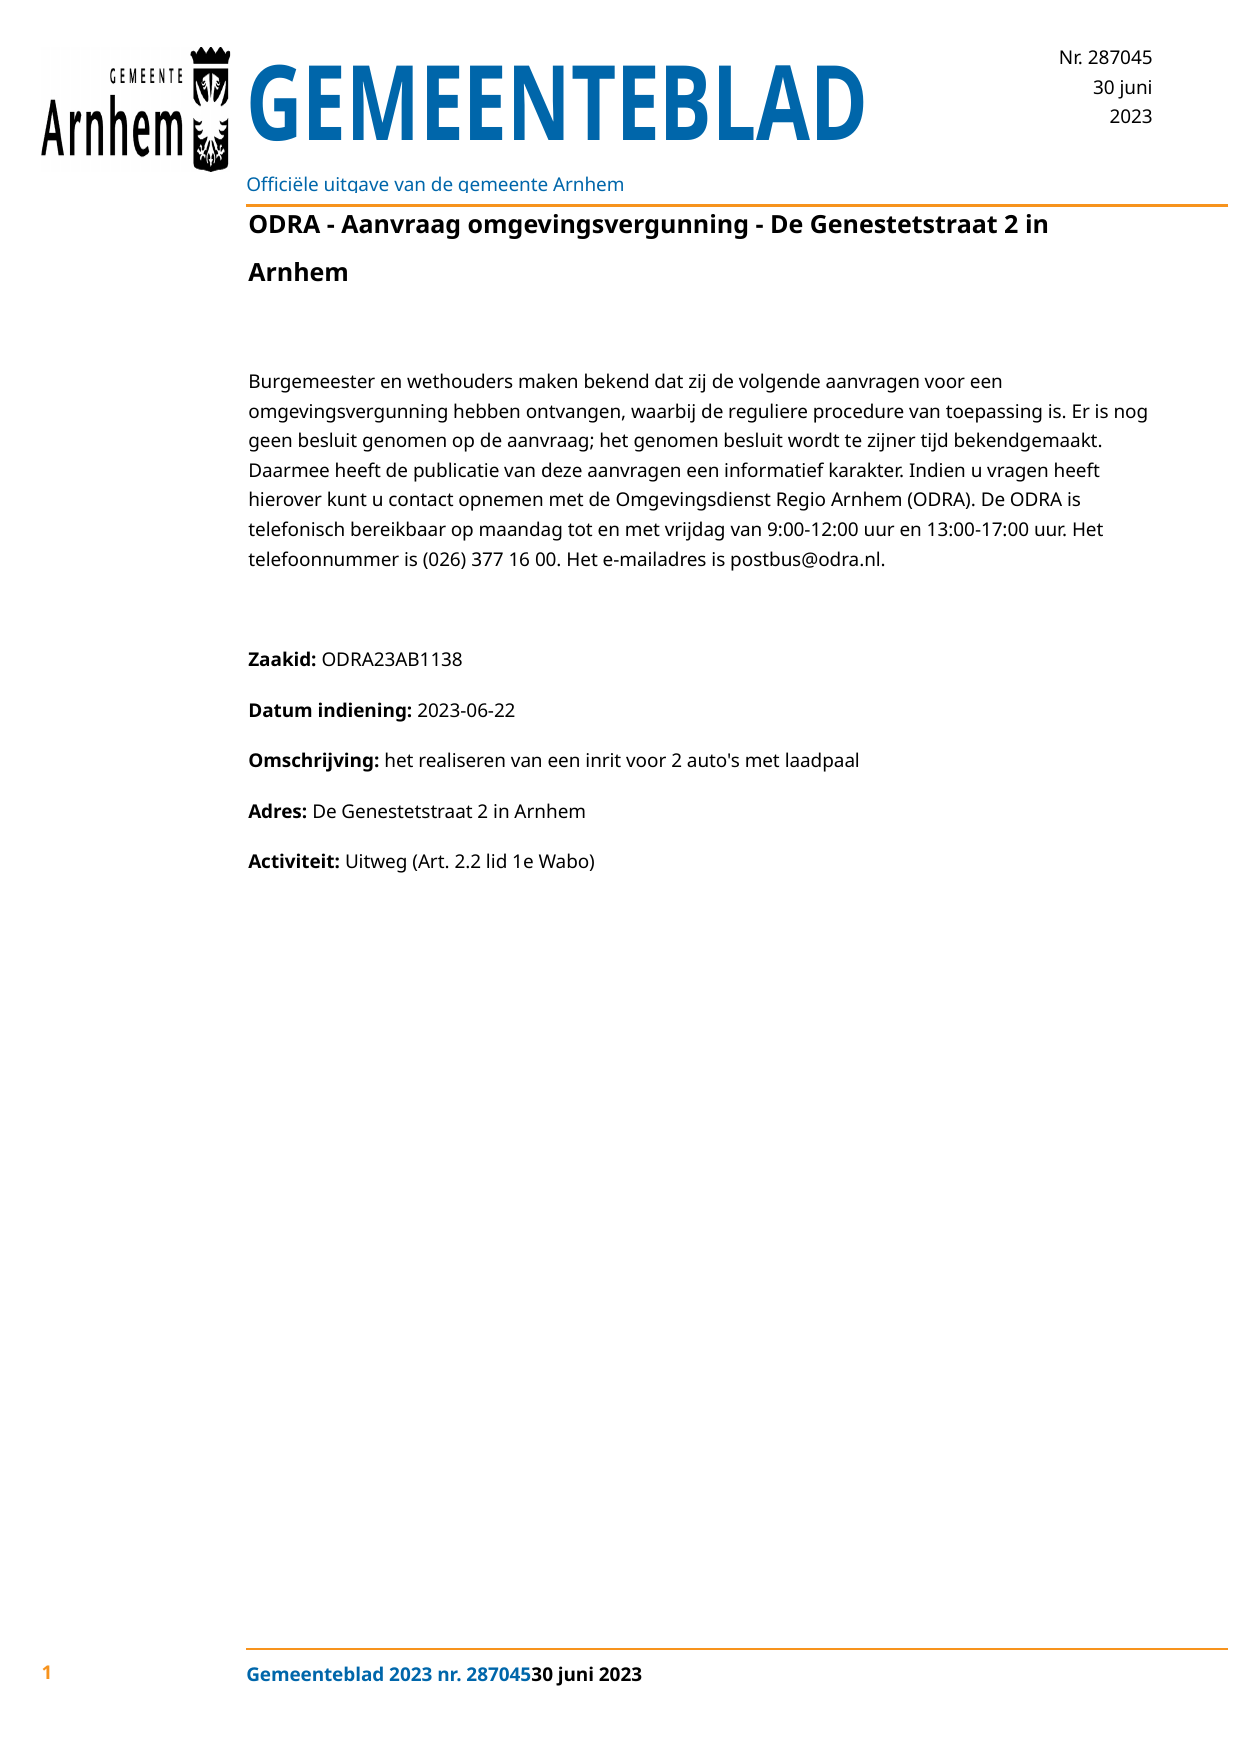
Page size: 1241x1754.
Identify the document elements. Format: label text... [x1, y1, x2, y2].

text Datum indiening: 2023-06-22 [248, 697, 1152, 723]
text Zaakid: ODRA23AB1138 [248, 647, 1152, 672]
text Adres: De Genestetstraat 2 in Arnhem [248, 798, 1152, 824]
text ODRA - Aanvraag omgevingsvergunning - De Genestetstraat 2 in Arnhem [248, 207, 1152, 288]
text Burgemeester en wethouders maken bekend dat zij de volgende aanvragen voor een omgevingsvergunning hebben ontvangen, waarbij de reguliere procedure van toepassing is. Er is nog geen besluit genomen op de aanvraag; het genomen besluit wordt te zijner tijd bekendgemaakt. Daarmee heeft de publicatie van deze aanvragen een informatief karakter. Indien u vragen heeft hierover kunt u contact opnemen met de Omgevingsdienst Regio Arnhem (ODRA). De ODRA is telefonisch bereikbaar op maandag tot en met vrijdag van 9:00-12:00 uur en 13:00-17:00 uur. Het telefoonnummer is (026) 377 16 00. Het e-mailadres is postbus@odra.nl. [248, 368, 1152, 572]
text Omschrijving: het realiseren van een inrit voor 2 auto's met laadpaal [248, 747, 1152, 773]
picture [41, 47, 231, 172]
text Activiteit: Uitweg (Art. 2.2 lid 1e Wabo) [248, 848, 1152, 874]
